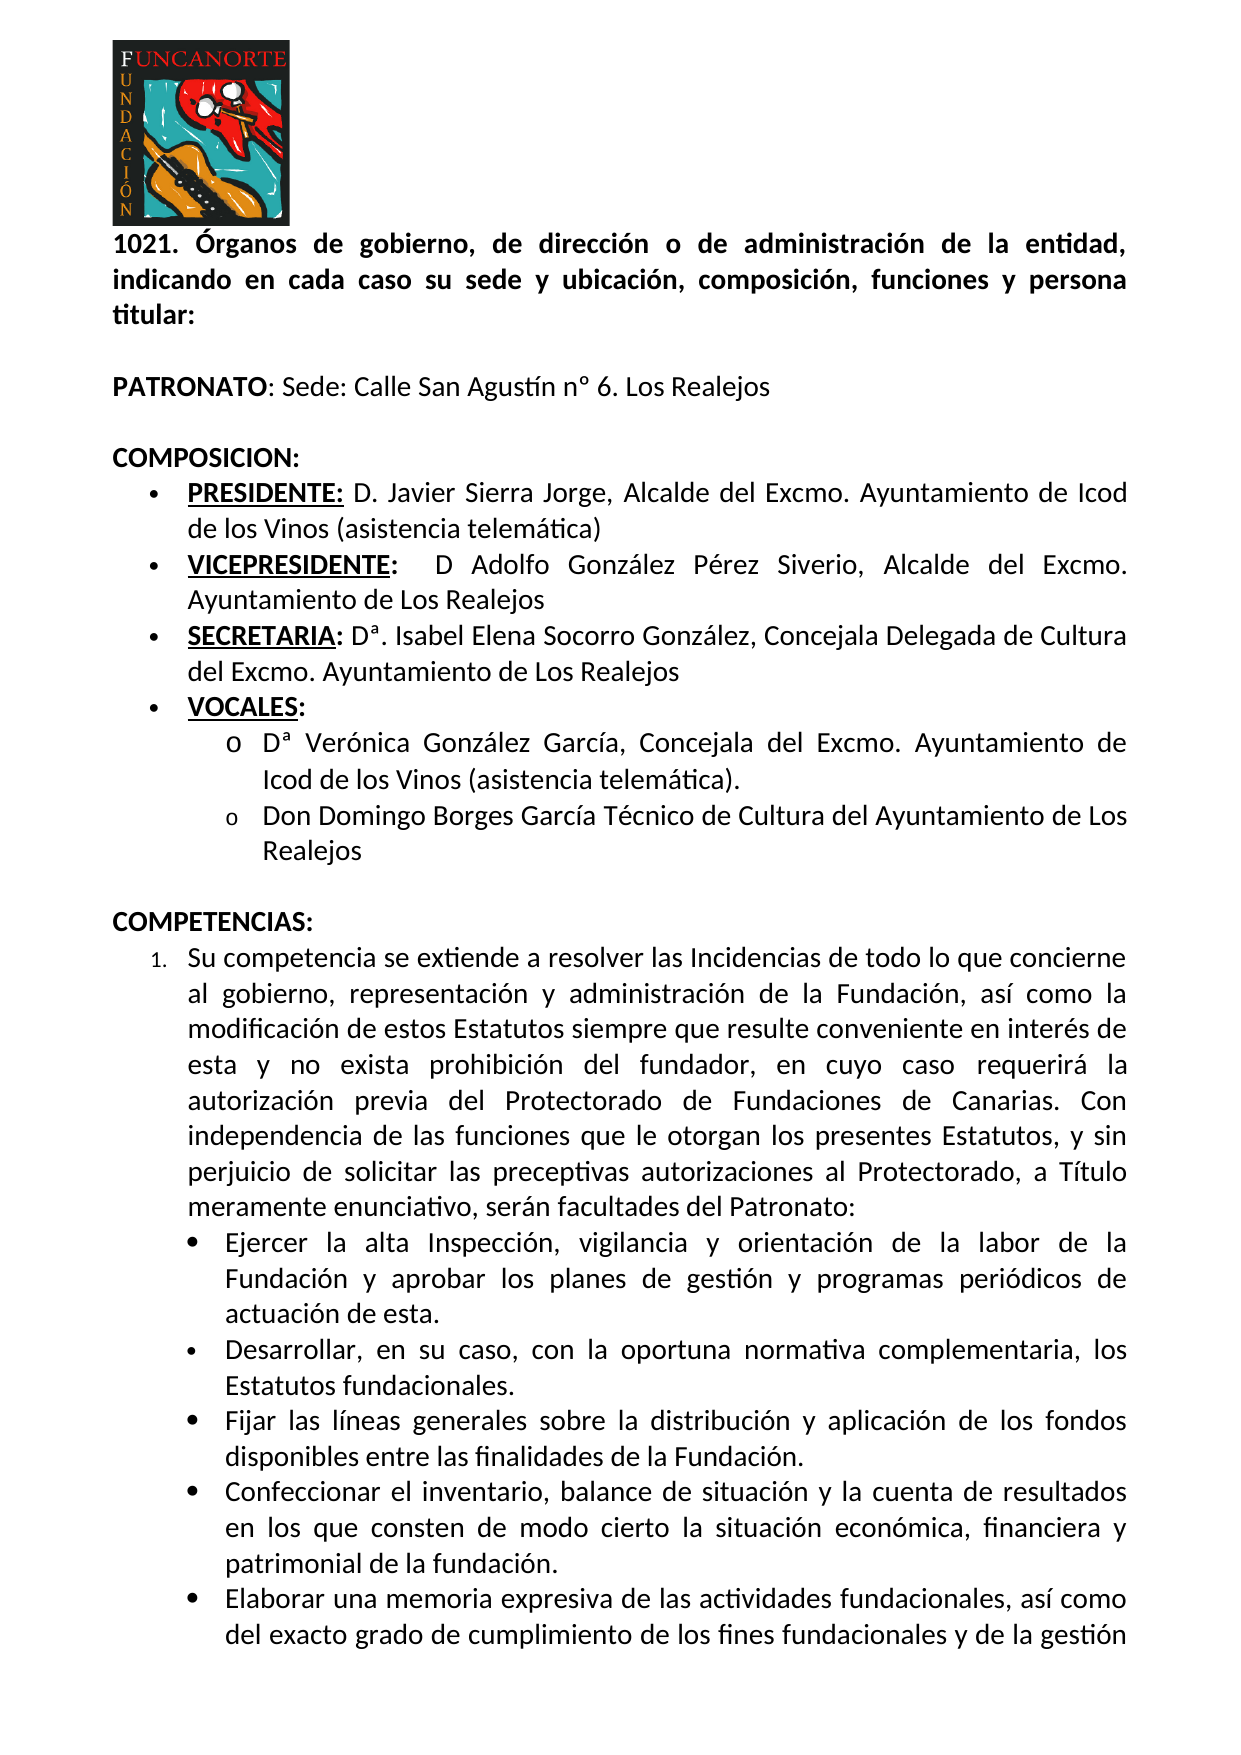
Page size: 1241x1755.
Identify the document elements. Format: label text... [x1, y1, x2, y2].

text COMPOSICION: [112, 439, 1128, 474]
list Elaborar una memoria expresiva de las actividades fundacionales, así como del exacto grado de cumplimiento de los fines fundacionales y de la gestión [187, 1580, 1128, 1652]
list VOCALES: [150, 688, 1128, 724]
text 1021. Órganos de gobierno, de dirección o de administración de la entidad, indicando en cada caso su sede y ubicación, composición, funciones y persona titular: [112, 150, 1128, 332]
list Dª Verónica González García, Concejala del Excmo. Ayuntamiento de Icod de los Vinos (asistencia telemática). [225, 724, 1128, 797]
list PRESIDENTE: D. Javier Sierra Jorge, Alcalde del Excmo. Ayuntamiento de Icod de los Vinos (asistencia telemática) [150, 474, 1128, 546]
text PATRONATO: Sede: Calle San Agustín nº 6. Los Realejos [112, 368, 1128, 403]
list Su competencia se extiende a resolver las Incidencias de todo lo que concierne al gobierno, representación y administración de la Fundación, así como la modificación de estos Estatutos siempre que resulte conveniente en interés de esta y no exista prohibición del fundador, en cuyo caso requerirá la autorización previa del Protectorado de Fundaciones de Canarias. Con independencia de las funciones que le otorgan los presentes Estatutos, y sin perjuicio de solicitar las preceptivas autorizaciones al Protectorado, a Título meramente enunciativo, serán facultades del Patronato: [150, 939, 1128, 1224]
list Ejercer la alta Inspección, vigilancia y orientación de la labor de la Fundación y aprobar los planes de gestión y programas periódicos de actuación de esta. [187, 1224, 1128, 1331]
list Fijar las líneas generales sobre la distribución y aplicación de los fondos disponibles entre las finalidades de la Fundación. [187, 1402, 1128, 1473]
list Desarrollar, en su caso, con la oportuna normativa complementaria, los Estatutos fundacionales. [187, 1331, 1128, 1402]
list Don Domingo Borges García Técnico de Cultura del Ayuntamiento de Los Realejos [225, 797, 1128, 868]
list VICEPRESIDENTE: D Adolfo González Pérez Siverio, Alcalde del Excmo. Ayuntamiento de Los Realejos [150, 546, 1128, 617]
list SECRETARIA: Dª. Isabel Elena Socorro González, Concejala Delegada de Cultura del Excmo. Ayuntamiento de Los Realejos [150, 617, 1128, 688]
list Confeccionar el inventario, balance de situación y la cuenta de resultados en los que consten de modo cierto la situación económica, financiera y patrimonial de la fundación. [187, 1473, 1128, 1580]
text COMPETENCIAS: [112, 903, 1128, 939]
